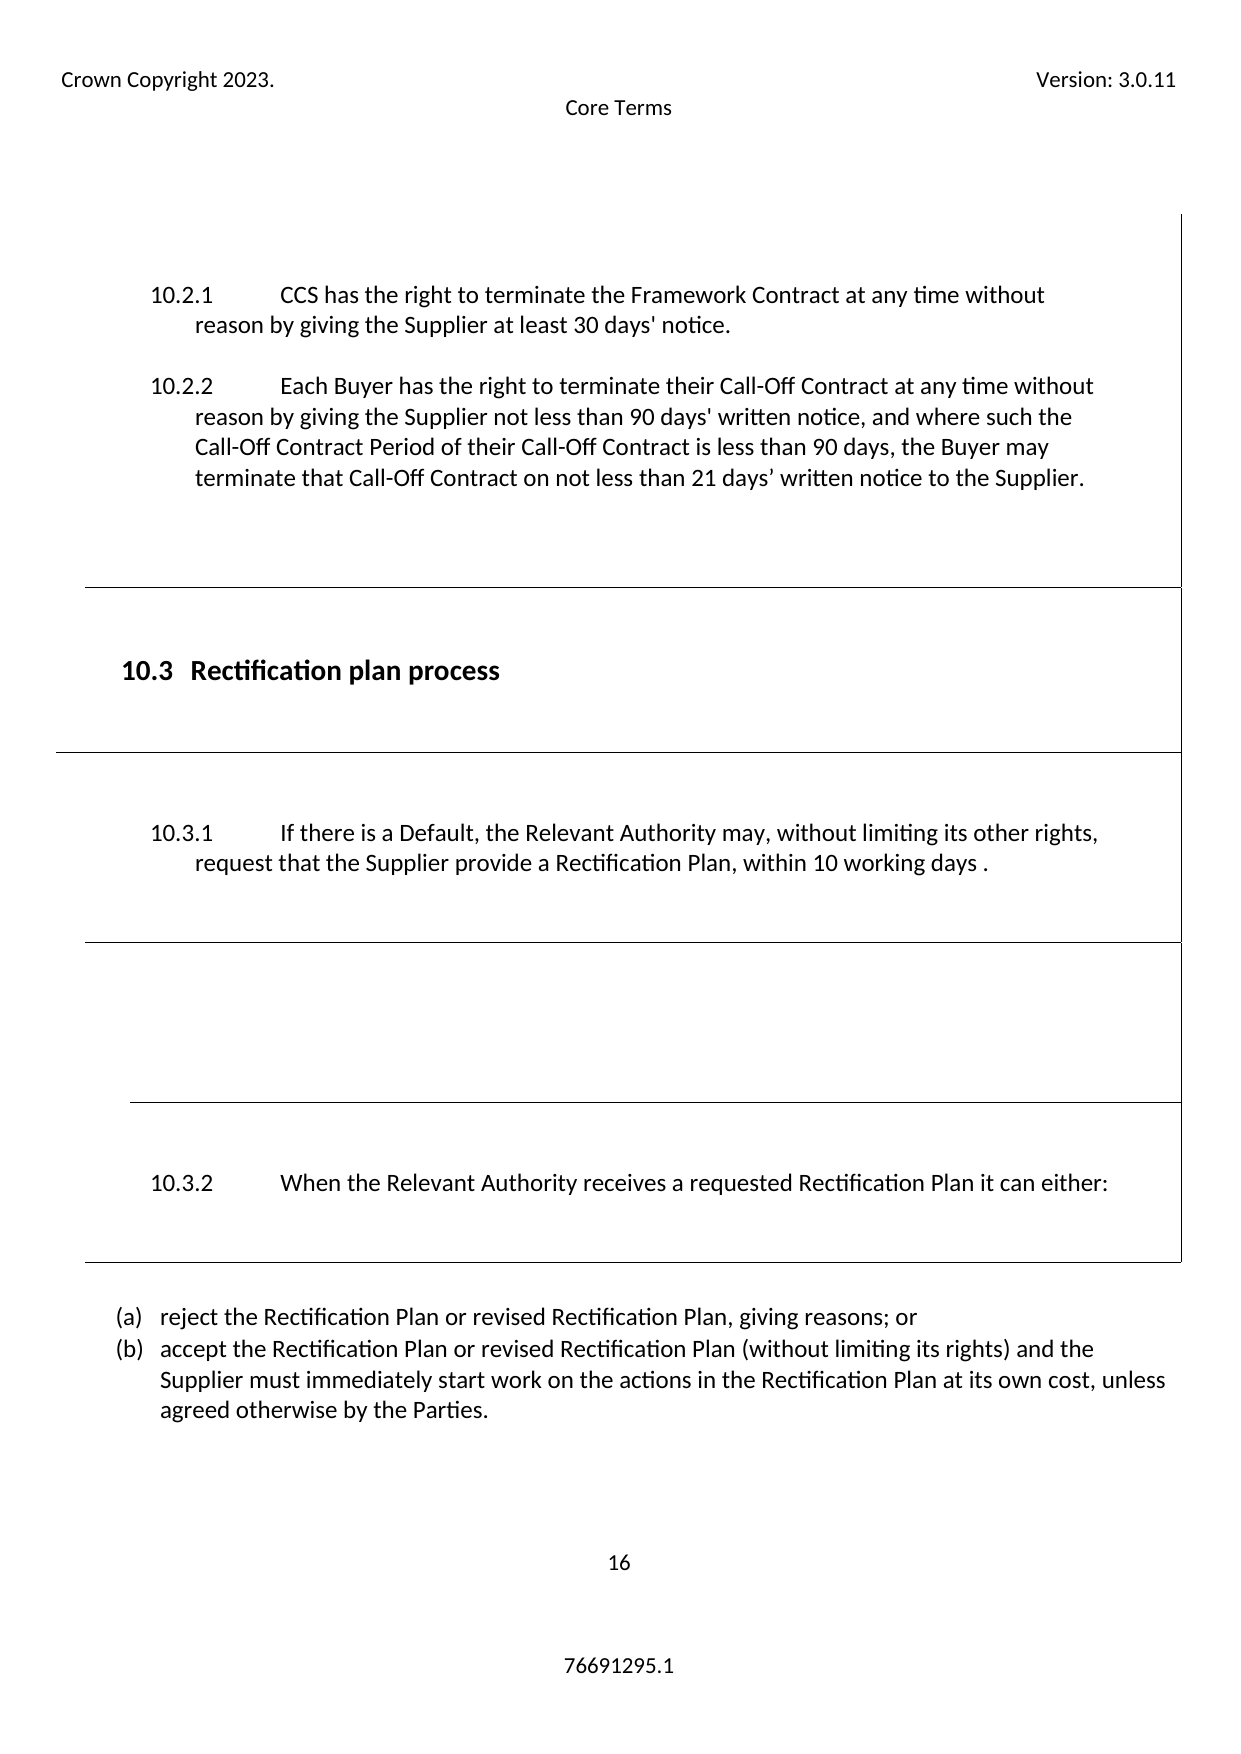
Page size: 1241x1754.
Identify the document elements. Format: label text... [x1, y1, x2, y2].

list accept the Rectification Plan or revised Rectification Plan (without limiting its rights) and the Supplier must immediately start work on the actions in the Rectification Plan at its own cost, unless agreed otherwise by the Parties. [115, 1333, 1181, 1425]
list Rectification plan process [56, 587, 1181, 752]
list Each Buyer has the right to terminate their Call-Off Contract at any time without reason by giving the Supplier not less than 90 days' written notice, and where such the Call-Off Contract Period of their Call-Off Contract is less than 90 days, the Buyer may terminate that Call-Off Contract on not less than 21 days’ written notice to the Supplier. [85, 370, 1181, 587]
list If there is a Default, the Relevant Authority may, without limiting its other rights, request that the Supplier provide a Rectification Plan, within 10 working days . [85, 752, 1181, 942]
list When the Relevant Authority receives a requested Rectification Plan it can either: [85, 1102, 1181, 1262]
list CCS has the right to terminate the Framework Contract at any time without reason by giving the Supplier at least 30 days' notice. [85, 214, 1181, 370]
list reject the Rectification Plan or revised Rectification Plan, giving reasons; or [115, 1301, 1181, 1331]
